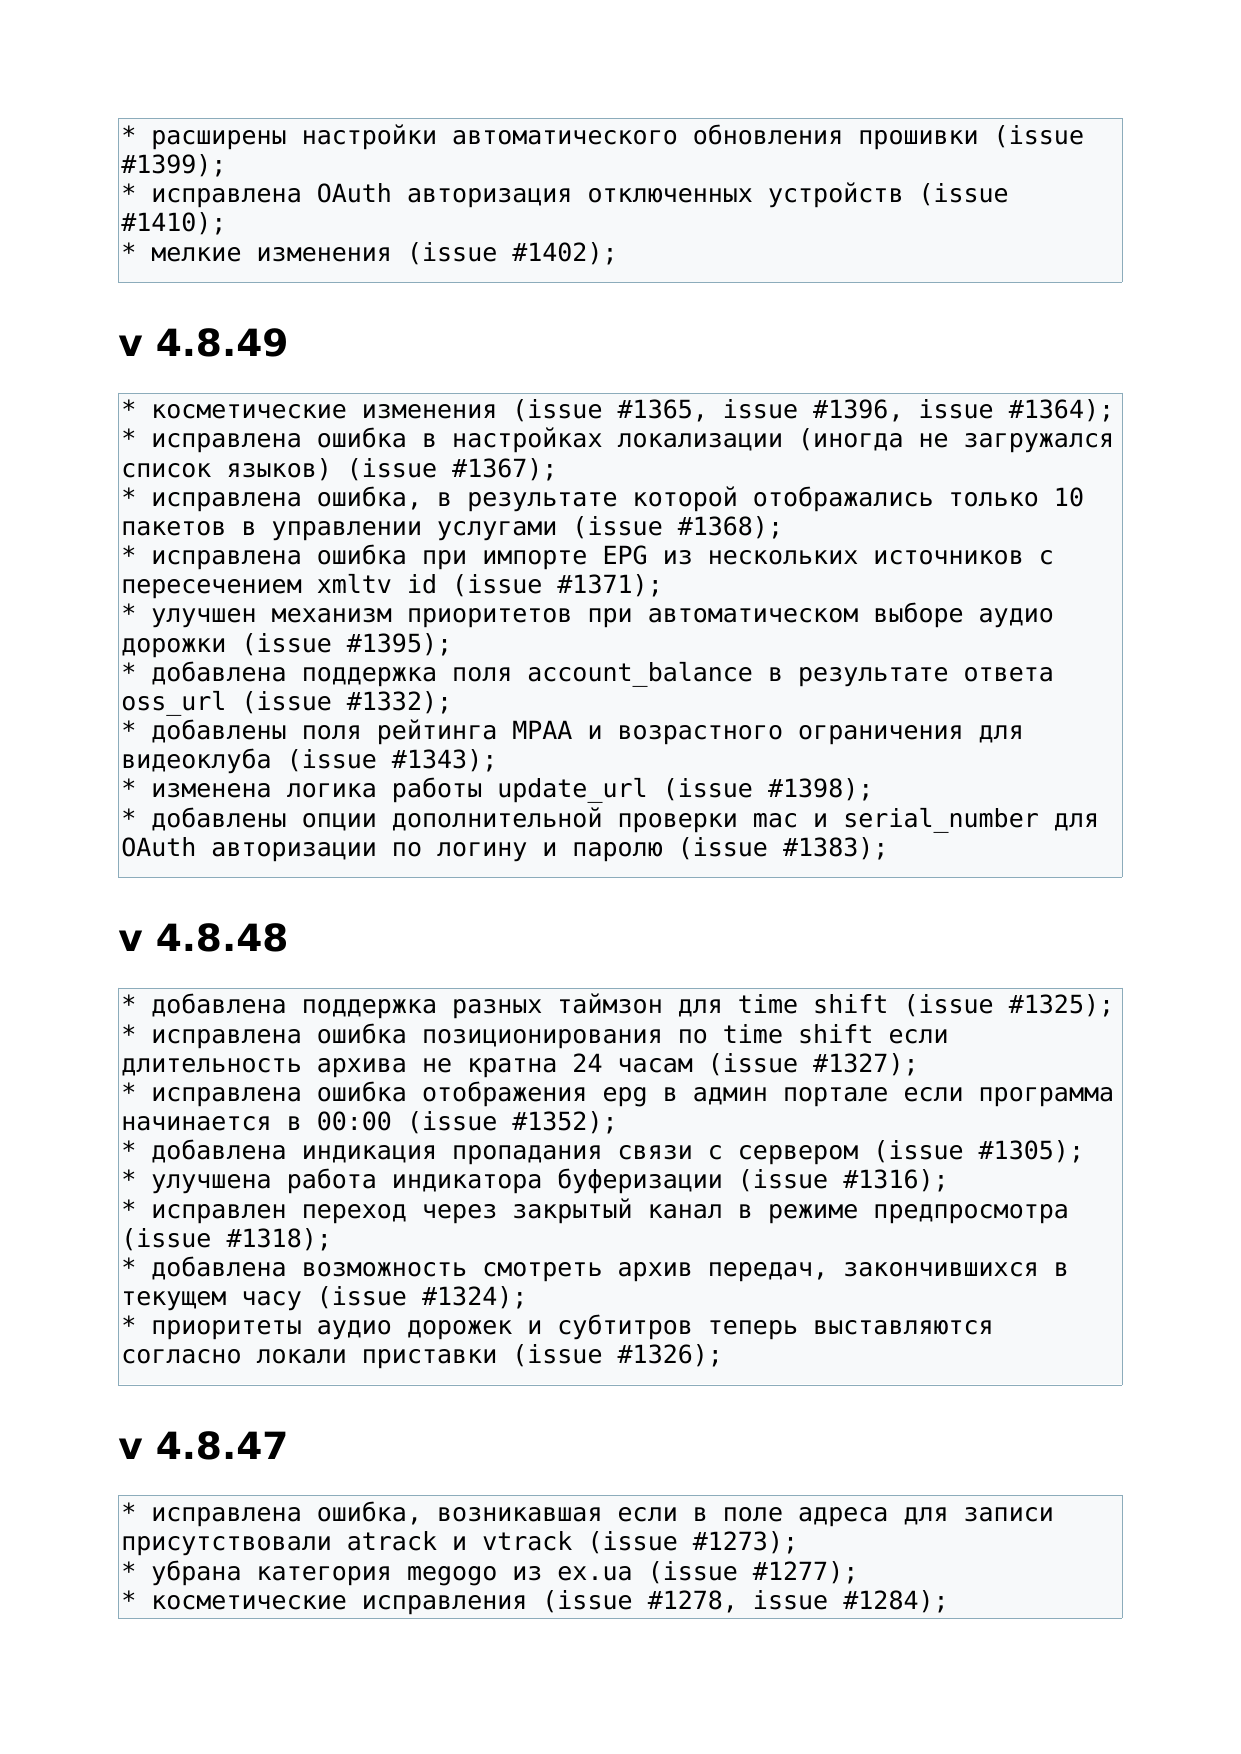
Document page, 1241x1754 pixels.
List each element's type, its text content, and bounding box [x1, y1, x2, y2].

subtitle v 4.8.49 [118, 322, 1122, 365]
table_header * добавлена поддержка разных таймзон для time shift (issue #1325); * исправлена ошибка позиционирования по time shift если длительность архива не кратна 24 часам (issue #1327); * исправлена ошибка отображения epg в админ портале если программа начинается в 00:00 (issue #1352); * добавлена индикация пропадания связи с сервером (issue #1305); * улучшена работа индикатора буферизации (issue #1316); * исправлен переход через закрытый канал в режиме предпросмотра (issue #1318); * добавлена возможность смотреть архив передач, закончившихся в текущем часу (issue #1324); * приоритеты аудио дорожек и субтитров теперь выставляются согласно локали приставки (issue #1326); [119, 989, 1122, 1384]
table_header * расширены настройки автоматического обновления прошивки (issue #1399); * исправлена OAuth авторизация отключенных устройств (issue #1410); * мелкие изменения (issue #1402); [119, 119, 1122, 282]
table_header * исправлена ошибка, возникавшая если в поле адреса для записи присутствовали atrack и vtrack (issue #1273); * убрана категория megogo из ex.ua (issue #1277); * косметические исправления (issue #1278, issue #1284); [119, 1496, 1122, 1618]
subtitle v 4.8.48 [118, 917, 1122, 960]
table_header * косметические изменения (issue #1365, issue #1396, issue #1364); * исправлена ошибка в настройках локализации (иногда не загружался список языков) (issue #1367); * исправлена ошибка, в результате которой отображались только 10 пакетов в управлении услугами (issue #1368); * исправлена ошибка при импорте EPG из нескольких источников с пересечением xmltv id (issue #1371); * улучшен механизм приоритетов при автоматическом выборе аудио дорожки (issue #1395); * добавлена поддержка поля account_balance в результате ответа oss_url (issue #1332); * добавлены поля рейтинга MPAA и возрастного ограничения для видеоклуба (issue #1343); * изменена логика работы update_url (issue #1398); * добавлены опции дополнительной проверки mac и serial_number для OAuth авторизации по логину и паролю (issue #1383); [119, 394, 1122, 877]
subtitle v 4.8.47 [118, 1424, 1122, 1468]
